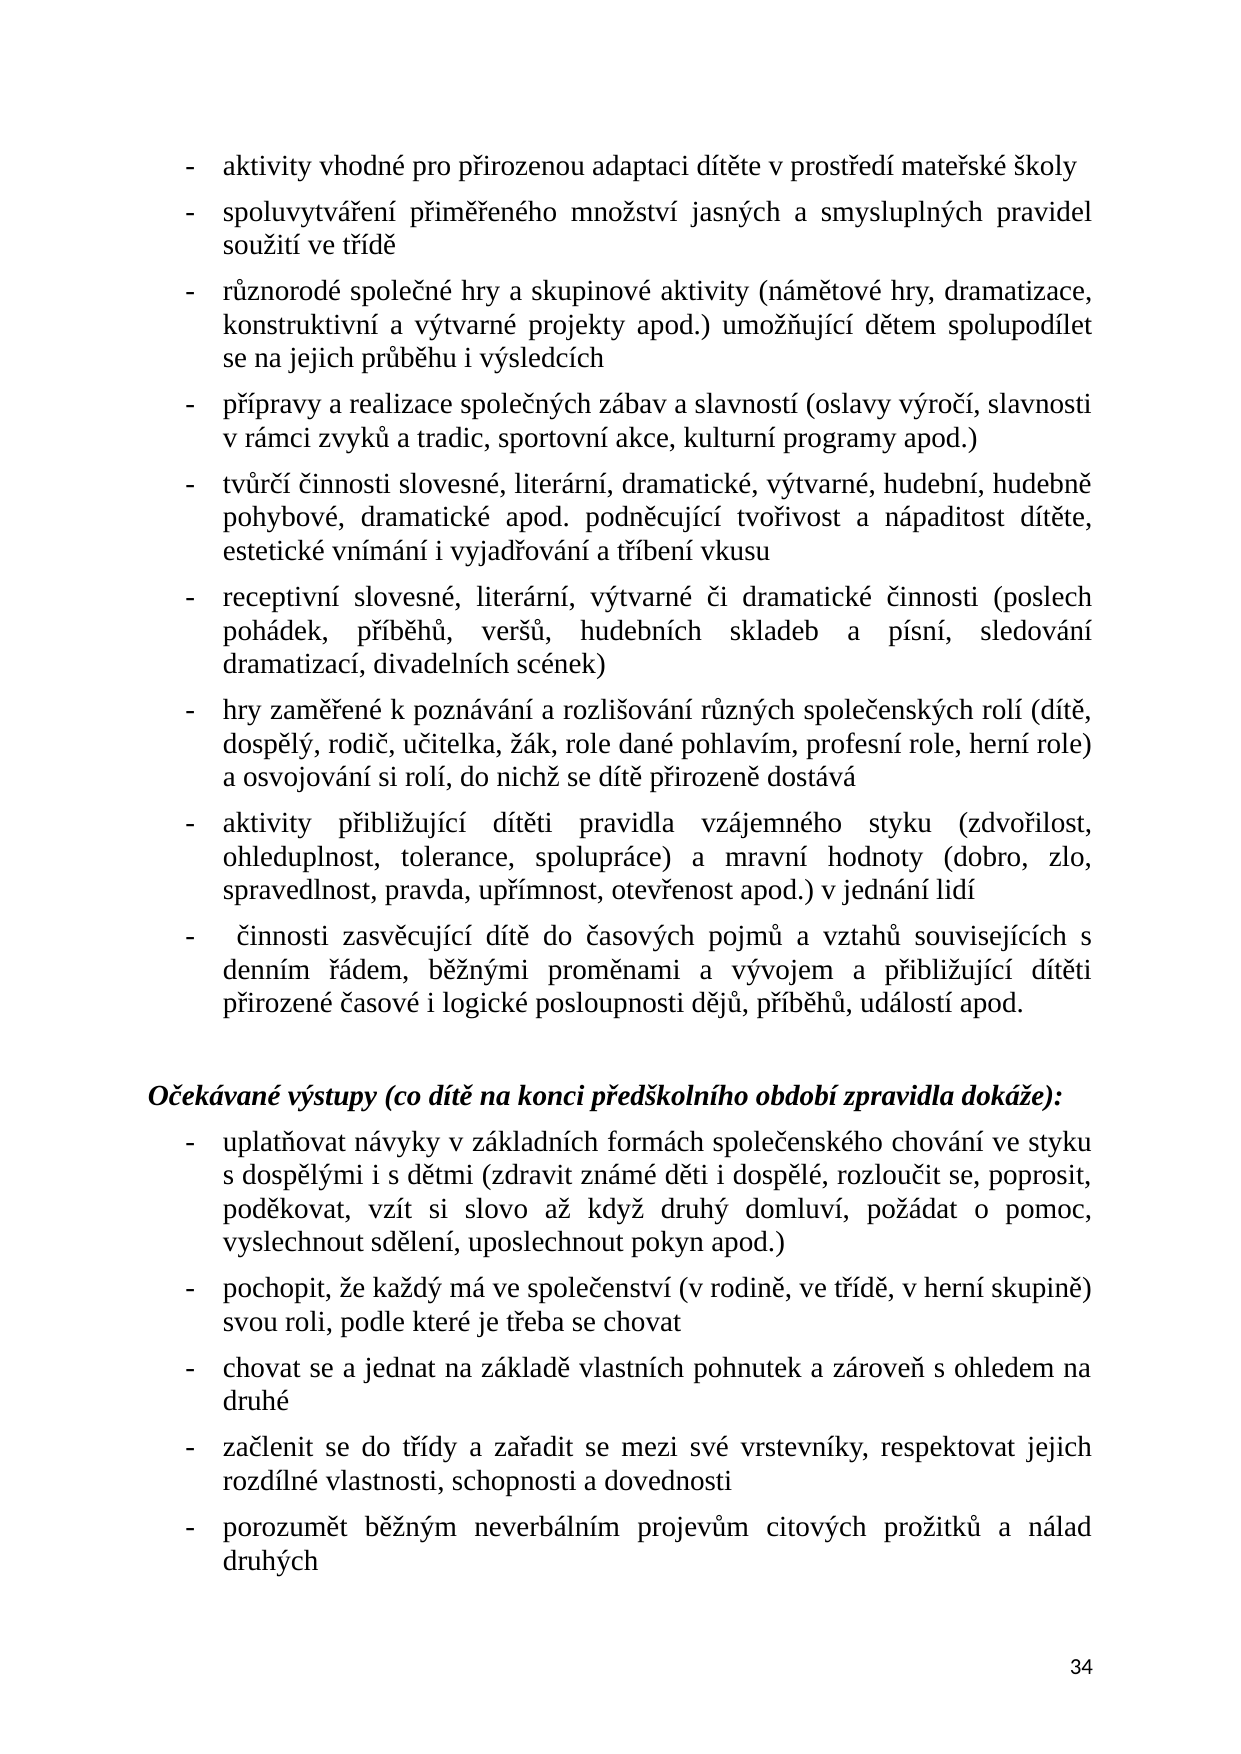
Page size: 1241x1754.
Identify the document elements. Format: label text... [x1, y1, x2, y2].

list spoluvytváření přiměřeného množství jasných a smysluplných pravidel soužití ve třídě [185, 194, 1093, 261]
list pochopit, že každý má ve společenství (v rodině, ve třídě, v herní skupině) svou roli, podle které je třeba se chovat [185, 1270, 1093, 1337]
list receptivní slovesné, literární, výtvarné či dramatické činnosti (poslech pohádek, příběhů, veršů, hudebních skladeb a písní, sledování dramatizací, divadelních scének) [185, 579, 1093, 680]
list uplatňovat návyky v základních formách společenského chování ve styku s dospělými i s dětmi (zdravit známé děti i dospělé, rozloučit se, poprosit, poděkovat, vzít si slovo až když druhý domluví, požádat o pomoc, vyslechnout sdělení, uposlechnout pokyn apod.) [185, 1124, 1093, 1258]
list porozumět běžným neverbálním projevům citových prožitků a nálad druhých [185, 1509, 1093, 1576]
list činnosti zasvěcující dítě do časových pojmů a vztahů souvisejících s denním řádem, běžnými proměnami a vývojem a přibližující dítěti přirozené časové i logické posloupnosti dějů, příběhů, událostí apod. [185, 918, 1093, 1019]
list přípravy a realizace společných zábav a slavností (oslavy výročí, slavnosti v rámci zvyků a tradic, sportovní akce, kulturní programy apod.) [185, 386, 1093, 453]
list tvůrčí činnosti slovesné, literární, dramatické, výtvarné, hudební, hudebně pohybové, dramatické apod. podněcující tvořivost a nápaditost dítěte, estetické vnímání i vyjadřování a tříbení vkusu [185, 466, 1093, 567]
list různorodé společné hry a skupinové aktivity (námětové hry, dramatizace, konstruktivní a výtvarné projekty apod.) umožňující dětem spolupodílet se na jejich průběhu i výsledcích [185, 273, 1093, 374]
list začlenit se do třídy a zařadit se mezi své vrstevníky, respektovat jejich rozdílné vlastnosti, schopnosti a dovednosti [185, 1429, 1093, 1497]
text Očekávané výstupy (co dítě na konci předškolního období zpravidla dokáže): [148, 1078, 1093, 1111]
list aktivity vhodné pro přirozenou adaptaci dítěte v prostředí mateřské školy [185, 148, 1093, 181]
list chovat se a jednat na základě vlastních pohnutek a zároveň s ohledem na druhé [185, 1350, 1093, 1417]
list aktivity přibližující dítěti pravidla vzájemného styku (zdvořilost, ohleduplnost, tolerance, spolupráce) a mravní hodnoty (dobro, zlo, spravedlnost, pravda, upřímnost, otevřenost apod.) v jednání lidí [185, 805, 1093, 906]
list hry zaměřené k poznávání a rozlišování různých společenských rolí (dítě, dospělý, rodič, učitelka, žák, role dané pohlavím, profesní role, herní role) a osvojování si rolí, do nichž se dítě přirozeně dostává [185, 692, 1093, 793]
